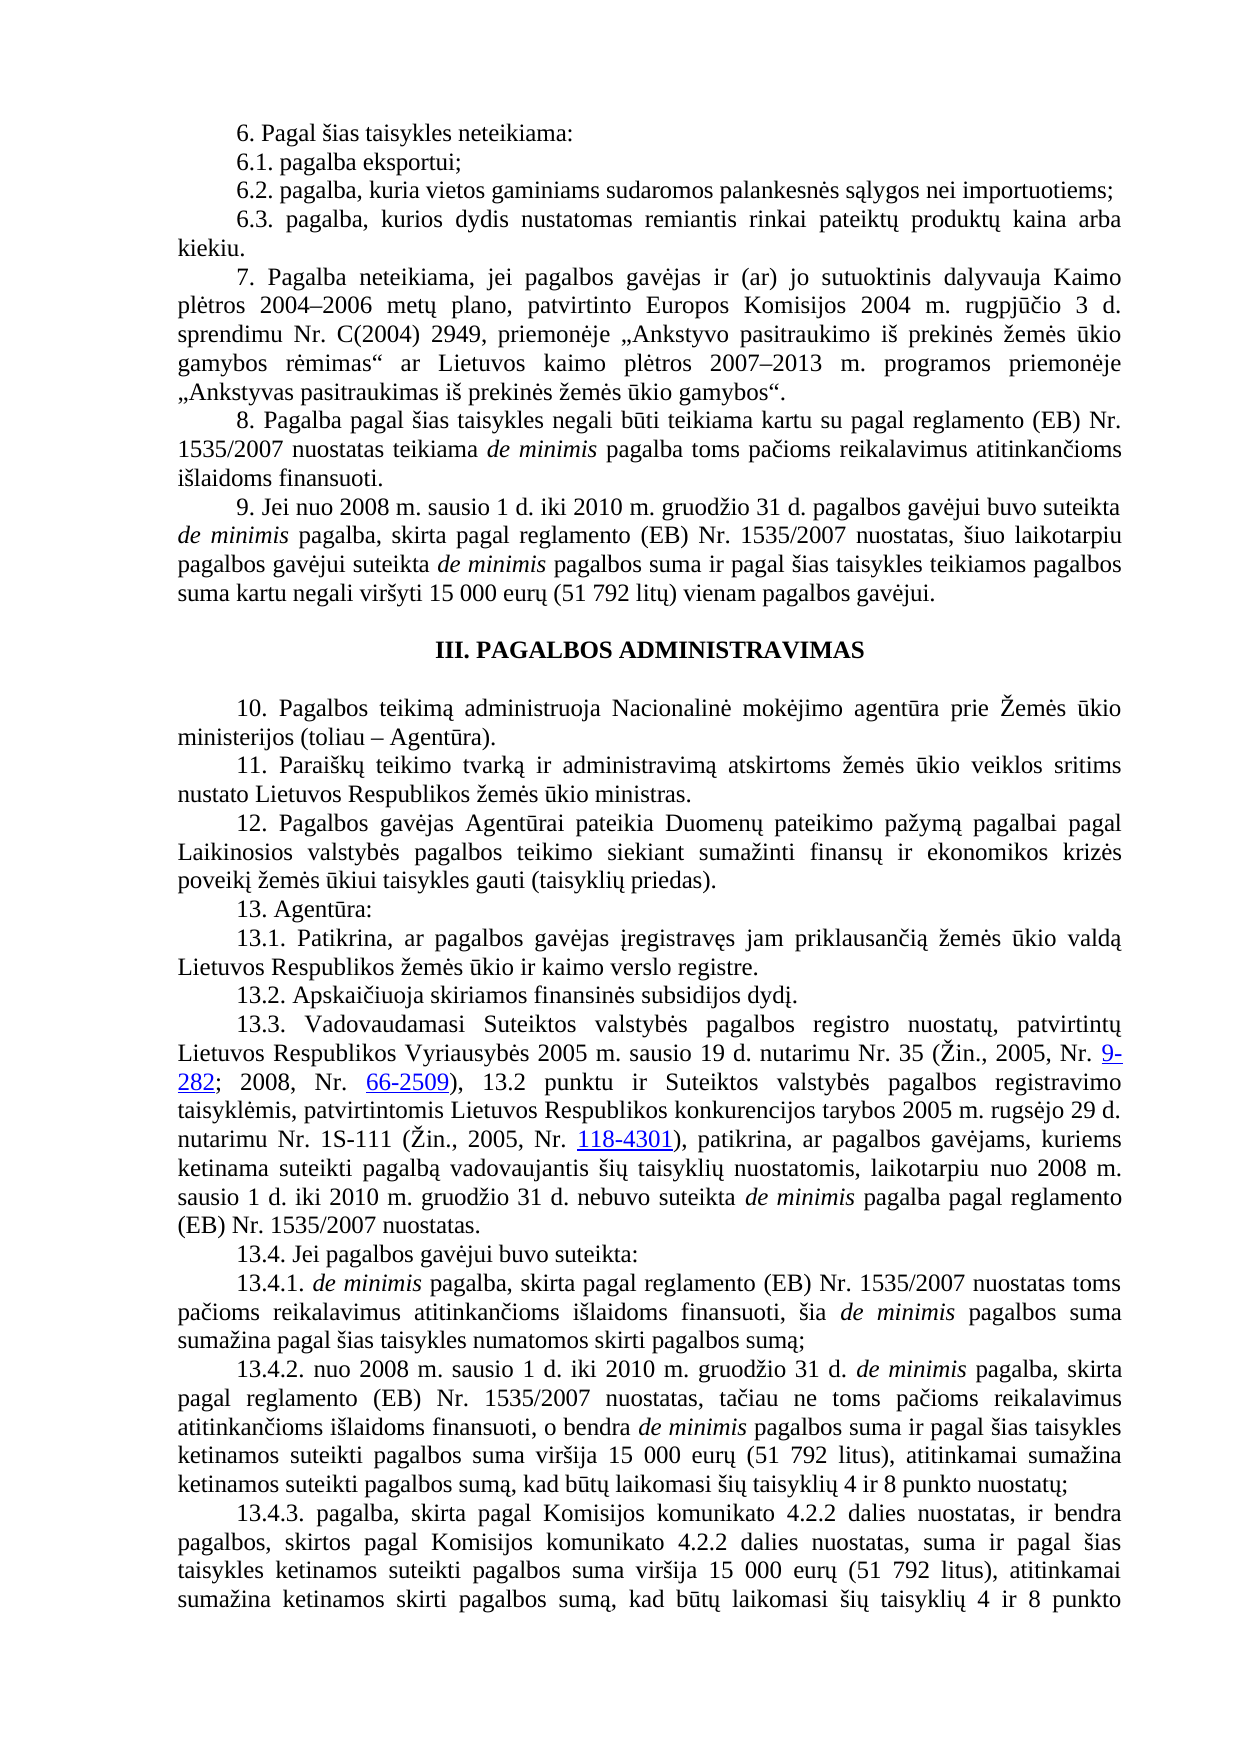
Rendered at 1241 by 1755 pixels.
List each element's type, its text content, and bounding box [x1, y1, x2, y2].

text 13.4.1. de minimis pagalba, skirta pagal reglamento (EB) Nr. 1535/2007 nuostatas toms pačioms reikalavimus atitinkančioms išlaidoms finansuoti, šia de minimis pagalbos suma sumažina pagal šias taisykles numatomos skirti pagalbos sumą; [177, 1268, 1122, 1354]
text 11. Paraiškų teikimo tvarką ir administravimą atskirtoms žemės ūkio veiklos sritims nustato Lietuvos Respublikos žemės ūkio ministras. [177, 751, 1122, 808]
text 6.3. pagalba, kurios dydis nustatomas remiantis rinkai pateiktų produktų kaina arba kiekiu. [177, 204, 1122, 262]
text III. PAGALBOS ADMINISTRAVIMAS [177, 636, 1122, 664]
text 13.1. Patikrina, ar pagalbos gavėjas įregistravęs jam priklausančią žemės ūkio valdą Lietuvos Respublikos žemės ūkio ir kaimo verslo registre. [177, 923, 1122, 981]
text 6.1. pagalba eksportui; [177, 147, 1122, 176]
text 13.3. Vadovaudamasi Suteiktos valstybės pagalbos registro nuostatų, patvirtintų Lietuvos Respublikos Vyriausybės 2005 m. sausio 19 d. nutarimu Nr. 35 (Žin., 2005, Nr. 9-282; 2008, Nr. 66-2509), 13.2 punktu ir Suteiktos valstybės pagalbos registravimo taisyklėmis, patvirtintomis Lietuvos Respublikos konkurencijos tarybos 2005 m. rugsėjo 29 d. nutarimu Nr. 1S-111 (Žin., 2005, Nr. 118-4301), patikrina, ar pagalbos gavėjams, kuriems ketinama suteikti pagalbą vadovaujantis šių taisyklių nuostatomis, laikotarpiu nuo 2008 m. sausio 1 d. iki 2010 m. gruodžio 31 d. nebuvo suteikta de minimis pagalba pagal reglamento (EB) Nr. 1535/2007 nuostatas. [177, 1009, 1122, 1239]
text 10. Pagalbos teikimą administruoja Nacionalinė mokėjimo agentūra prie Žemės ūkio ministerijos (toliau – Agentūra). [177, 693, 1122, 751]
text 8. Pagalba pagal šias taisykles negali būti teikiama kartu su pagal reglamento (EB) Nr. 1535/2007 nuostatas teikiama de minimis pagalba toms pačioms reikalavimus atitinkančioms išlaidoms finansuoti. [177, 406, 1122, 492]
text 6.2. pagalba, kuria vietos gaminiams sudaromos palankesnės sąlygos nei importuotiems; [177, 176, 1122, 204]
text 13. Agentūra: [177, 894, 1122, 923]
text 9. Jei nuo 2008 m. sausio 1 d. iki 2010 m. gruodžio 31 d. pagalbos gavėjui buvo suteikta de minimis pagalba, skirta pagal reglamento (EB) Nr. 1535/2007 nuostatas, šiuo laikotarpiu pagalbos gavėjui suteikta de minimis pagalbos suma ir pagal šias taisykles teikiamos pagalbos suma kartu negali viršyti 15 000 eurų (51 792 litų) vienam pagalbos gavėjui. [177, 492, 1122, 607]
text 7. Pagalba neteikiama, jei pagalbos gavėjas ir (ar) jo sutuoktinis dalyvauja Kaimo plėtros 2004–2006 metų plano, patvirtinto Europos Komisijos 2004 m. rugpjūčio 3 d. sprendimu Nr. C(2004) 2949, priemonėje „Ankstyvo pasitraukimo iš prekinės žemės ūkio gamybos rėmimas“ ar Lietuvos kaimo plėtros 2007–2013 m. programos priemonėje „Ankstyvas pasitraukimas iš prekinės žemės ūkio gamybos“. [177, 262, 1122, 406]
text 13.2. Apskaičiuoja skiriamos finansinės subsidijos dydį. [177, 981, 1122, 1009]
text 13.4.3. pagalba, skirta pagal Komisijos komunikato 4.2.2 dalies nuostatas, ir bendra pagalbos, skirtos pagal Komisijos komunikato 4.2.2 dalies nuostatas, suma ir pagal šias taisykles ketinamos suteikti pagalbos suma viršija 15 000 eurų (51 792 litus), atitinkamai sumažina ketinamos skirti pagalbos sumą, kad būtų laikomasi šių taisyklių 4 ir 8 punkto [177, 1498, 1122, 1613]
text 13.4.2. nuo 2008 m. sausio 1 d. iki 2010 m. gruodžio 31 d. de minimis pagalba, skirta pagal reglamento (EB) Nr. 1535/2007 nuostatas, tačiau ne toms pačioms reikalavimus atitinkančioms išlaidoms finansuoti, o bendra de minimis pagalbos suma ir pagal šias taisykles ketinamos suteikti pagalbos suma viršija 15 000 eurų (51 792 litus), atitinkamai sumažina ketinamos suteikti pagalbos sumą, kad būtų laikomasi šių taisyklių 4 ir 8 punkto nuostatų; [177, 1354, 1122, 1498]
text 12. Pagalbos gavėjas Agentūrai pateikia Duomenų pateikimo pažymą pagalbai pagal Laikinosios valstybės pagalbos teikimo siekiant sumažinti finansų ir ekonomikos krizės poveikį žemės ūkiui taisykles gauti (taisyklių priedas). [177, 808, 1122, 894]
text 13.4. Jei pagalbos gavėjui buvo suteikta: [177, 1239, 1122, 1268]
text 6. Pagal šias taisykles neteikiama: [177, 118, 1122, 147]
